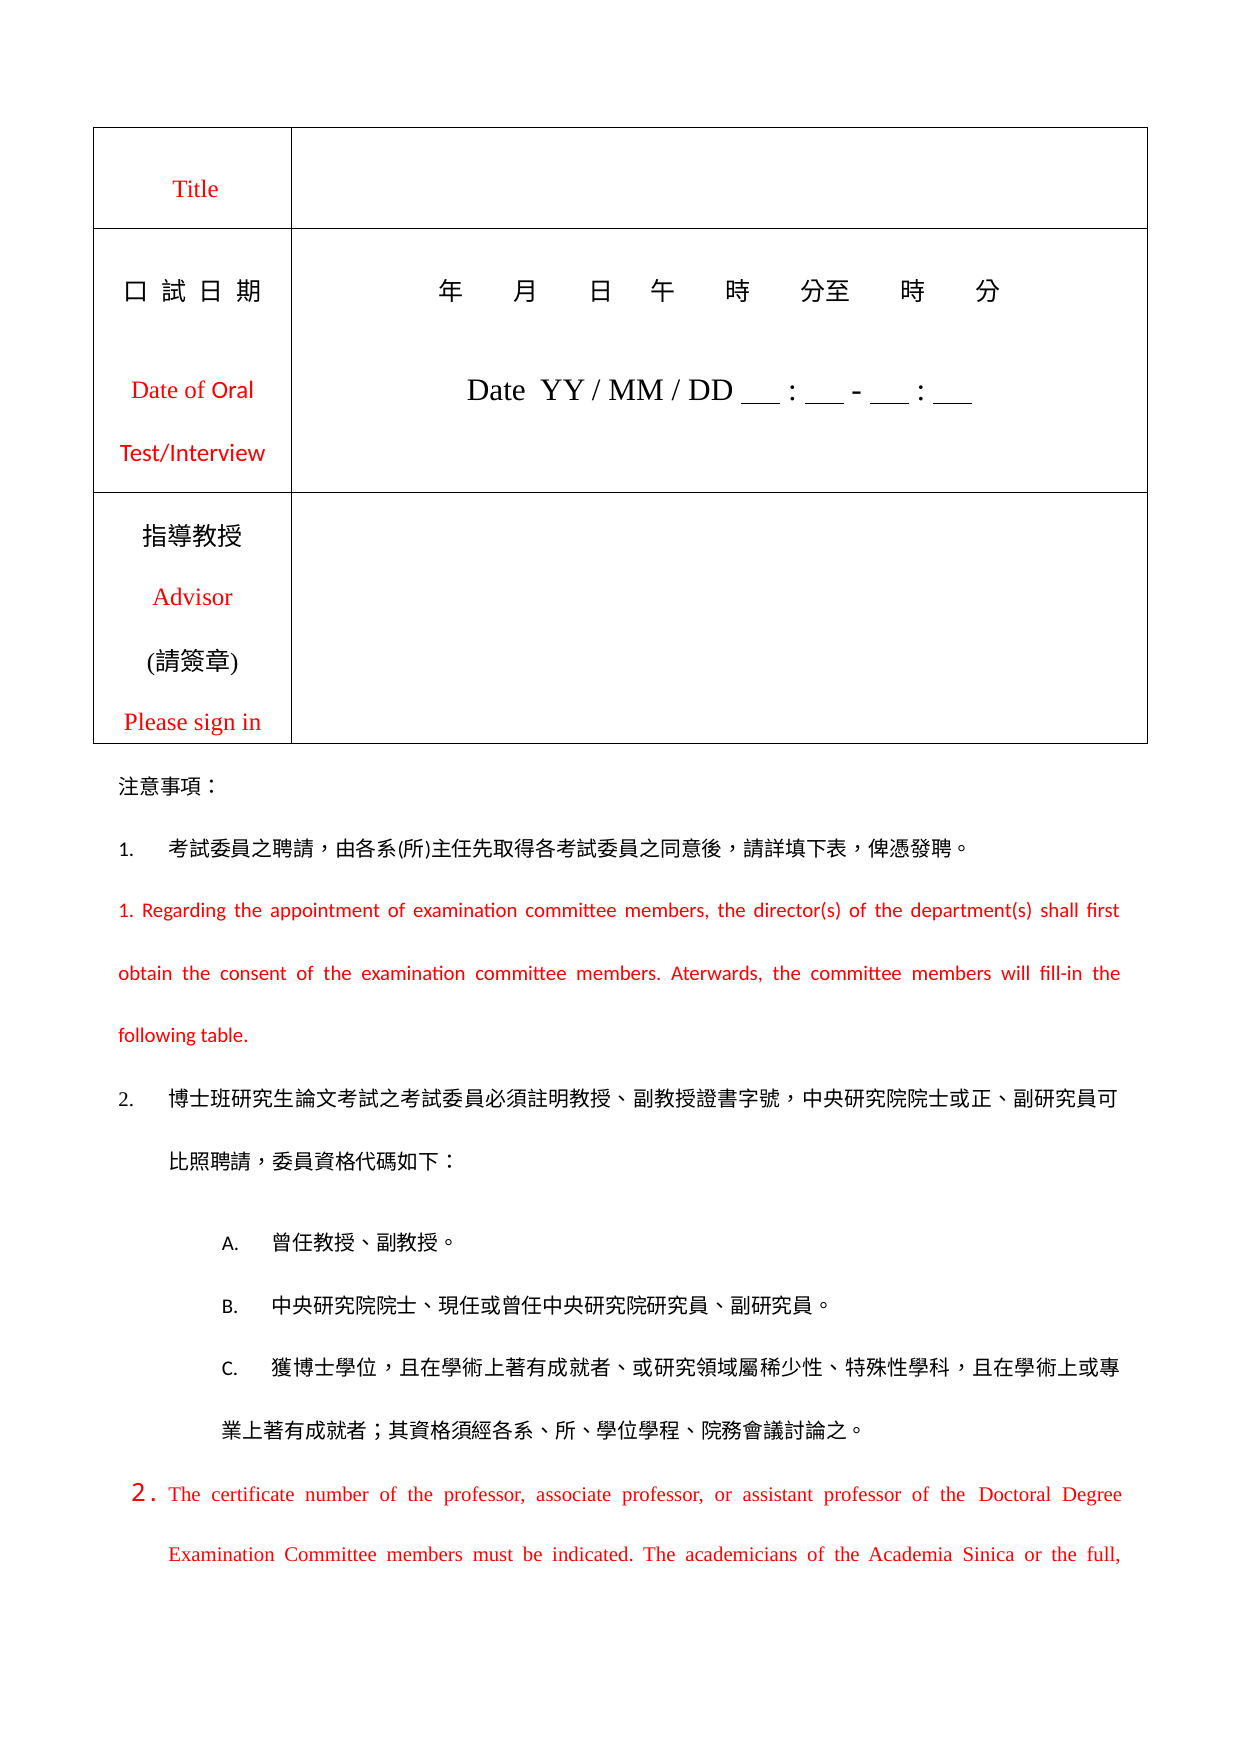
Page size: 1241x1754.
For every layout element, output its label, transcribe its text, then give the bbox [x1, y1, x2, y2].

list 獲博士學位，且在學術上著有成就者、或研究領域屬稀少性、特殊性學科，且在學術上或專業上著有成就者；其資格須經各系、所、學位學程、院務會議討論之。 [222, 1325, 1122, 1450]
list 曾任教授、副教授。 [222, 1200, 1122, 1262]
list 中央研究院院士、現任或曾任中央研究院研究員、副研究員。 [222, 1262, 1122, 1325]
list 博士班研究生論文考試之考試委員必須註明教授、副教授證書字號，中央研究院院士或正、副研究員可比照聘請，委員資格代碼如下： [118, 1056, 1122, 1181]
text 注意事項： [118, 744, 1122, 806]
table_cell Title [94, 128, 291, 228]
table_cell 年 月 日 午 時 分至 時 分 Date YY / MM / DD : - : [292, 229, 1147, 492]
text 1. Regarding the appointment of examination committee members, the director(s) of the department(s) shall first obtain the consent of the examination committee members. Aterwards, the committee members will fill-in the following table. [118, 869, 1122, 1056]
table_cell 口 試 日 期 Date of Oral Test/Interview [94, 229, 291, 492]
table_cell [292, 128, 1147, 228]
table_cell [292, 493, 1147, 743]
list The certificate number of the professor, associate professor, or assistant professor of the Doctoral Degree Examination Committee members must be indicated. The academicians of the Academia Sinica or the full, [131, 1450, 1122, 1575]
table_cell 指導教授 Advisor (請簽章) Please sign in [94, 493, 291, 743]
list 考試委員之聘請，由各系(所)主任先取得各考試委員之同意後，請詳填下表，俾憑發聘。 [118, 806, 1122, 869]
